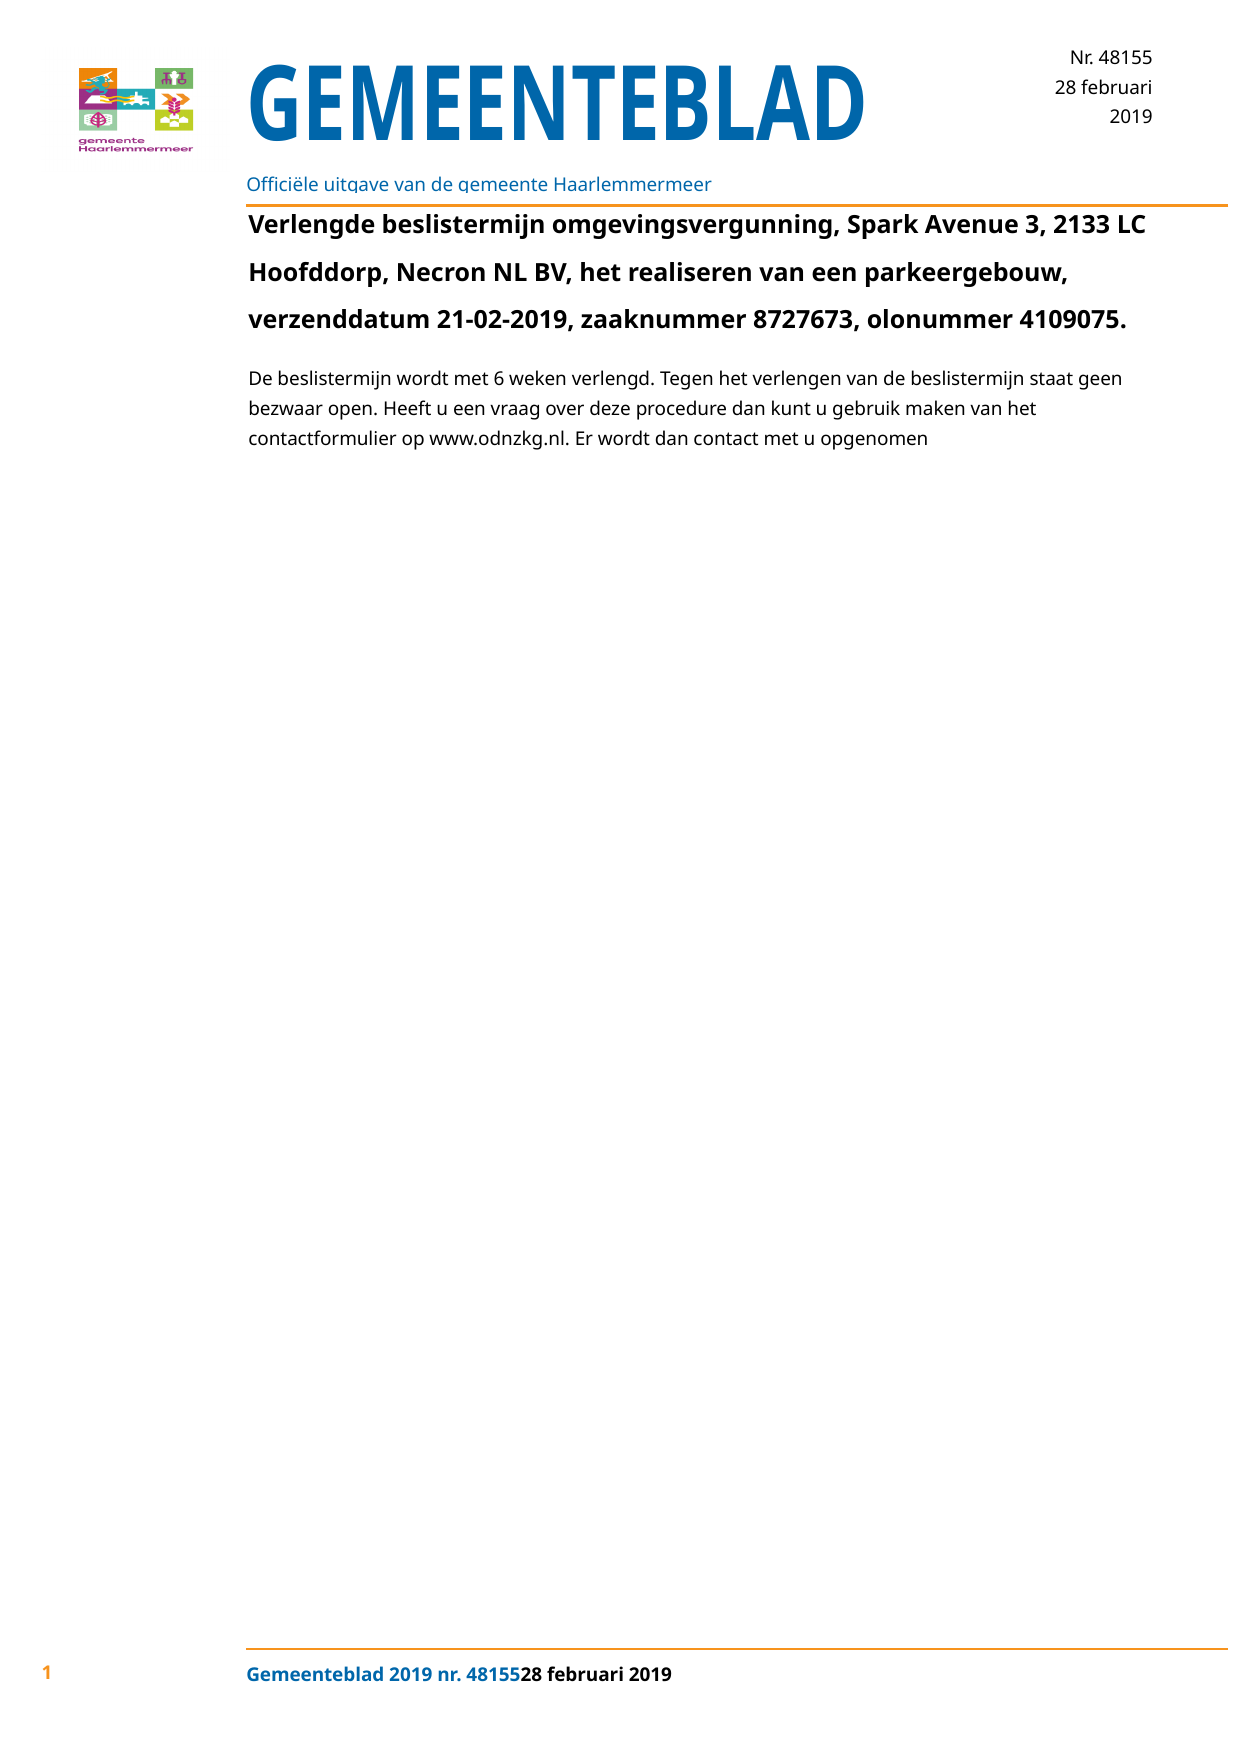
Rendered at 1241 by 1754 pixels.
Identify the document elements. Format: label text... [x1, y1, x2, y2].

text De beslistermijn wordt met 6 weken verlengd. Tegen het verlengen van de beslistermijn staat geen bezwaar open. Heeft u een vraag over deze procedure dan kunt u gebruik maken van het contactformulier op www.odnzkg.nl. Er wordt dan contact met u opgenomen [248, 366, 1152, 450]
text Verlengde beslistermijn omgevingsvergunning, Spark Avenue 3, 2133 LC Hoofddorp, Necron NL BV, het realiseren van een parkeergebouw, verzenddatum 21-02-2019, zaaknummer 8727673, olonummer 4109075. [248, 207, 1152, 336]
picture [41, 47, 231, 172]
